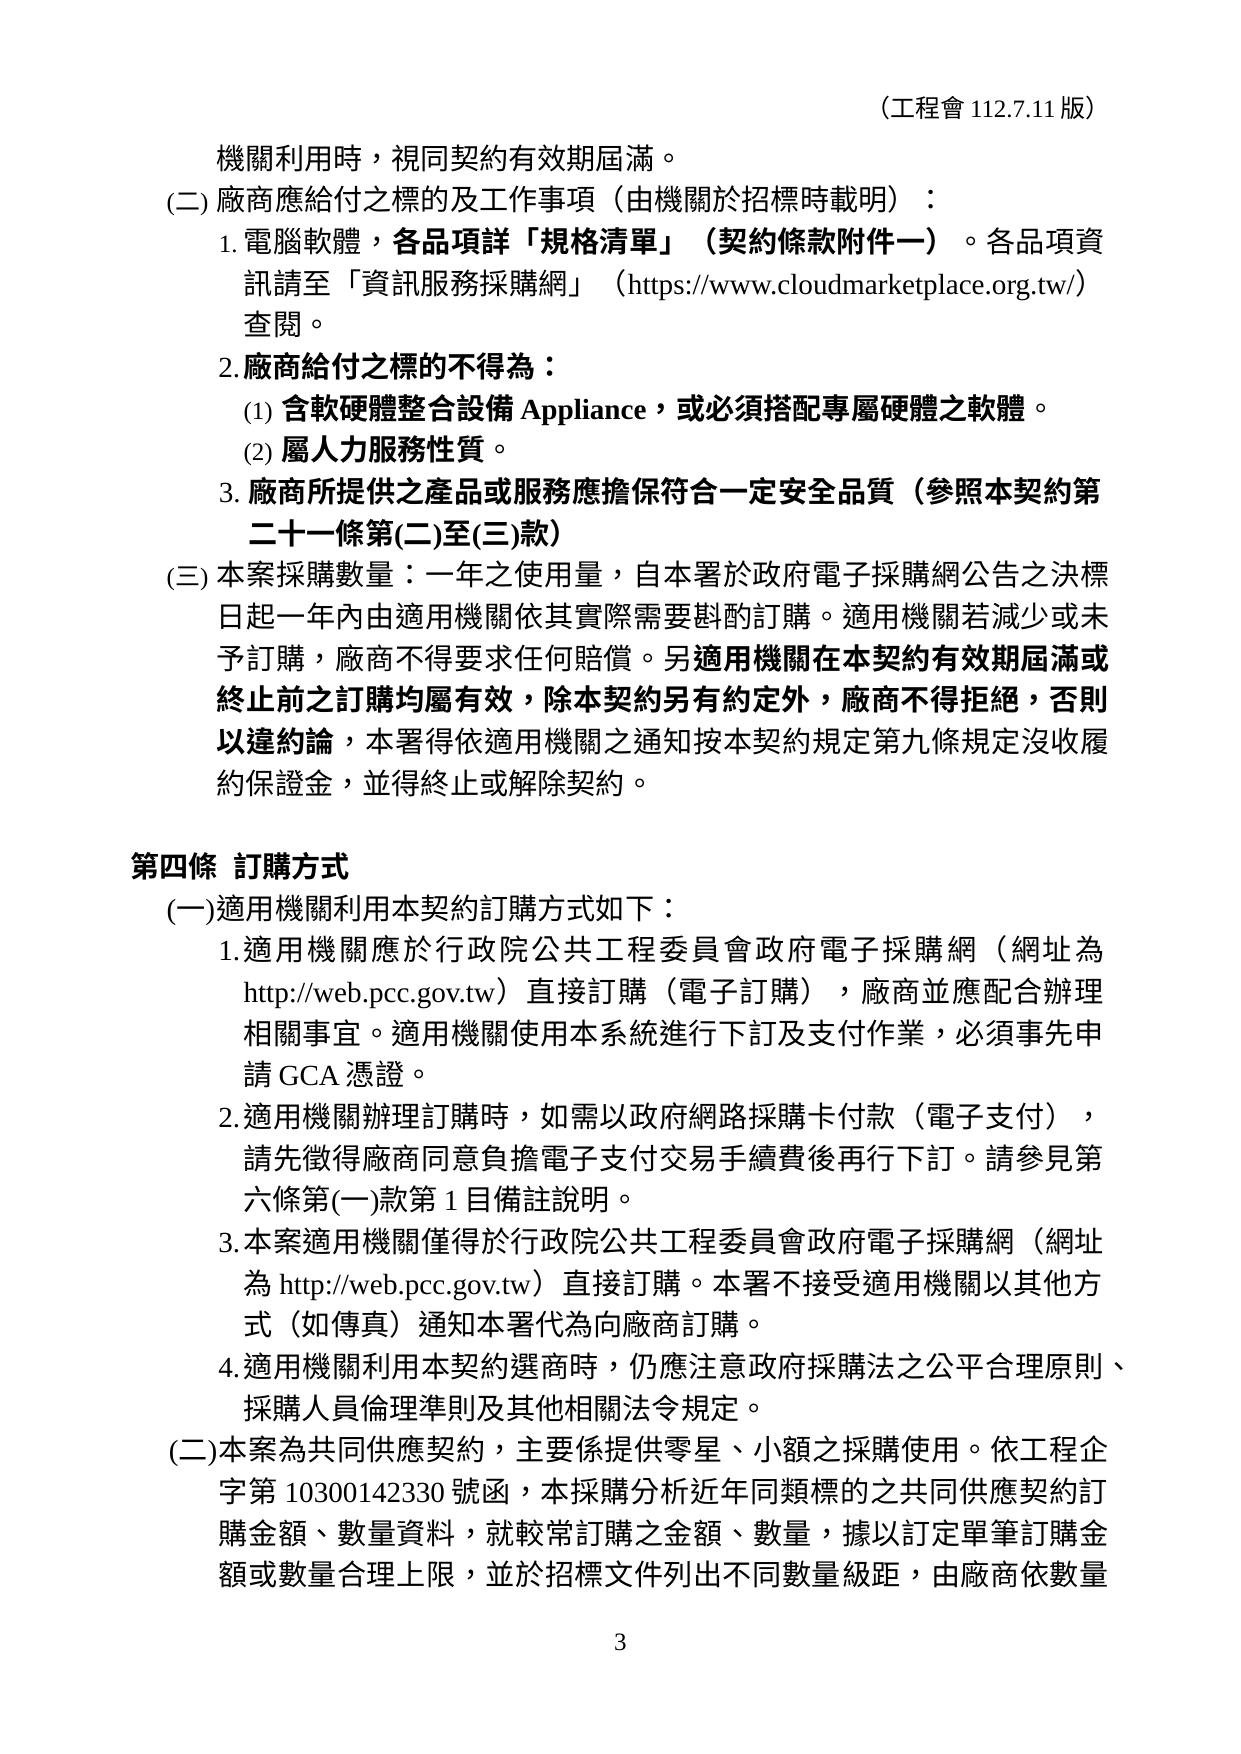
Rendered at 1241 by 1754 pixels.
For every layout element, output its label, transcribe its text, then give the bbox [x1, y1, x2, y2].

list 本案適用機關僅得於行政院公共工程委員會政府電子採購網（網址為http://web.pcc.gov.tw）直接訂購。本署不接受適用機關以其他方式（如傳真）通知本署代為向廠商訂購。 [218, 1219, 1104, 1344]
list 機關利用時，視同契約有效期屆滿。 [166, 136, 1110, 177]
list 廠商所提供之產品或服務應擔保符合一定安全品質（參照本契約第二十一條第(二)至(三)款） [218, 469, 1104, 552]
list 適用機關利用本契約選商時，仍應注意政府採購法之公平合理原則、採購人員倫理準則及其他相關法令規定。 [218, 1344, 1104, 1427]
list 適用機關利用本契約訂購方式如下： [166, 886, 1110, 927]
list 廠商給付之標的不得為： [218, 344, 1104, 386]
list 本案為共同供應契約，主要係提供零星、小額之採購使用。依工程企字第10300142330號函，本採購分析近年同類標的之共同供應契約訂購金額、數量資料，就較常訂購之金額、數量，據以訂定單筆訂購金額或數量合理上限，並於招標文件列出不同數量級距，由廠商依數量 [168, 1427, 1110, 1594]
list 適用機關應於行政院公共工程委員會政府電子採購網（網址為http://web.pcc.gov.tw）直接訂購（電子訂購），廠商並應配合辦理相關事宜。適用機關使用本系統進行下訂及支付作業，必須事先申請GCA憑證。 [218, 927, 1104, 1094]
list 含軟硬體整合設備Appliance，或必須搭配專屬硬體之軟體。 [243, 386, 1104, 427]
list 廠商應給付之標的及工作事項（由機關於招標時載明）： [166, 177, 1110, 219]
list 適用機關辦理訂購時，如需以政府網路採購卡付款（電子支付），請先徵得廠商同意負擔電子支付交易手續費後再行下訂。請參見第六條第(一)款第1目備註說明。 [218, 1094, 1104, 1219]
subtitle 訂購方式 [130, 844, 1110, 886]
list 電腦軟體，各品項詳「規格清單」（契約條款附件一）。各品項資訊請至「資訊服務採購網」（https://www.cloudmarketplace.org.tw/）查閱。 [218, 219, 1104, 344]
list 屬人力服務性質。 [243, 427, 1104, 469]
list 本案採購數量：一年之使用量，自本署於政府電子採購網公告之決標日起一年內由適用機關依其實際需要斟酌訂購。適用機關若減少或未予訂購，廠商不得要求任何賠償。另適用機關在本契約有效期屆滿或終止前之訂購均屬有效，除本契約另有約定外，廠商不得拒絕，否則以違約論，本署得依適用機關之通知按本契約規定第九條規定沒收履約保證金，並得終止或解除契約。 [166, 552, 1110, 802]
